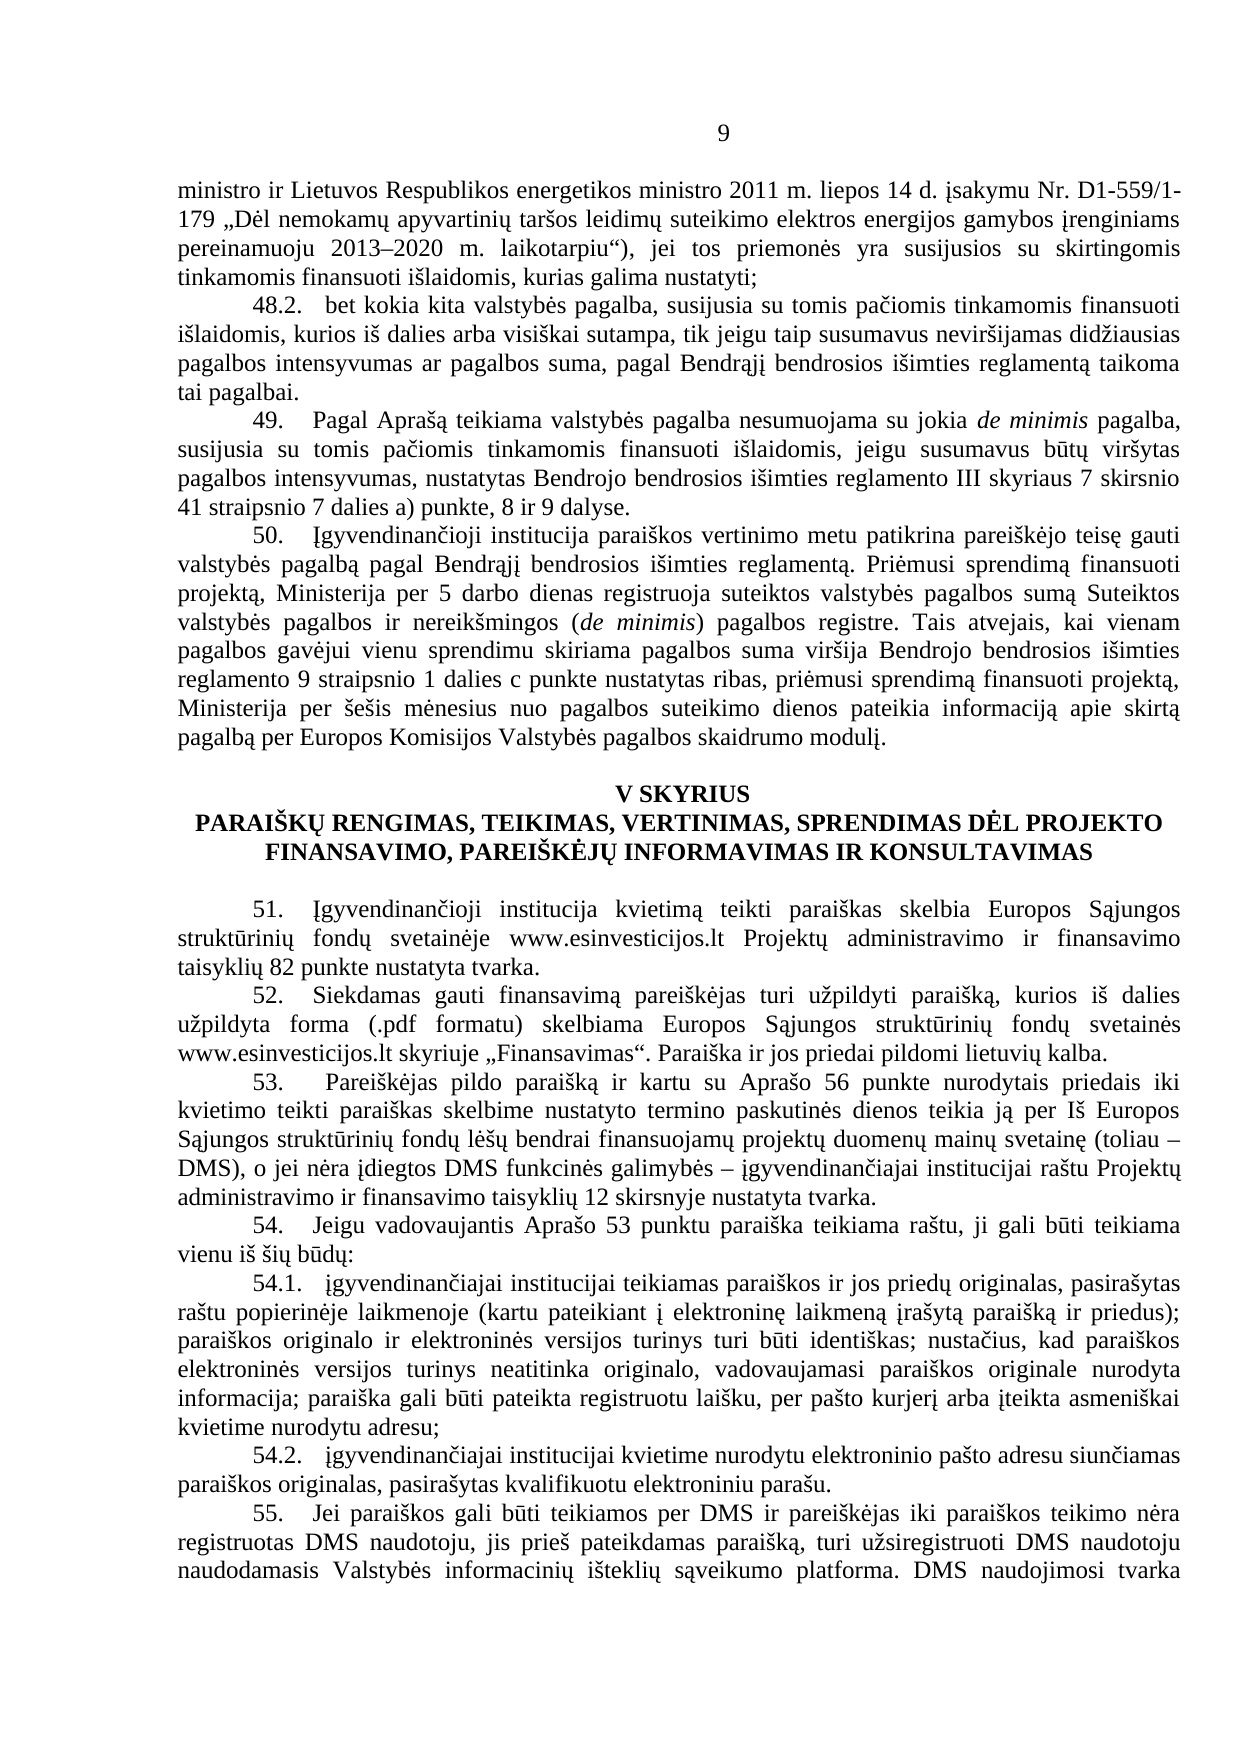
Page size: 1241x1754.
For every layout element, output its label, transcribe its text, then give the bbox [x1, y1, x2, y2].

text PARAIŠKŲ RENGIMAS, TEIKIMAS, VERTINIMAS, SPRENDIMAS DĖL PROJEKTO FINANSAVIMO, PAREIŠKĖJŲ INFORMAVIMAS IR KONSULTAVIMAS [177, 808, 1181, 866]
text 55. Jei paraiškos gali būti teikiamos per DMS ir pareiškėjas iki paraiškos teikimo nėra registruotas DMS naudotoju, jis prieš pateikdamas paraišką, turi užsiregistruoti DMS naudotoju naudodamasis Valstybės informacinių išteklių sąveikumo platforma. DMS naudojimosi tvarka [177, 1498, 1181, 1584]
text 52. Siekdamas gauti finansavimą pareiškėjas turi užpildyti paraišką, kurios iš dalies užpildyta forma (.pdf formatu) skelbiama Europos Sąjungos struktūrinių fondų svetainės www.esinvesticijos.lt skyriuje „Finansavimas“. Paraiška ir jos priedai pildomi lietuvių kalba. [177, 981, 1181, 1067]
text 50. Įgyvendinančioji institucija paraiškos vertinimo metu patikrina pareiškėjo teisę gauti valstybės pagalbą pagal Bendrąjį bendrosios išimties reglamentą. Priėmusi sprendimą finansuoti projektą, Ministerija per 5 darbo dienas registruoja suteiktos valstybės pagalbos sumą Suteiktos valstybės pagalbos ir nereikšmingos (de minimis) pagalbos registre. Tais atvejais, kai vienam pagalbos gavėjui vienu sprendimu skiriama pagalbos suma viršija Bendrojo bendrosios išimties reglamento 9 straipsnio 1 dalies c punkte nustatytas ribas, priėmusi sprendimą finansuoti projektą, Ministerija per šešis mėnesius nuo pagalbos suteikimo dienos pateikia informaciją apie skirtą pagalbą per Europos Komisijos Valstybės pagalbos skaidrumo modulį. [177, 521, 1181, 751]
text 54.1. įgyvendinančiajai institucijai teikiamas paraiškos ir jos priedų originalas, pasirašytas raštu popierinėje laikmenoje (kartu pateikiant į elektroninę laikmeną įrašytą paraišką ir priedus); paraiškos originalo ir elektroninės versijos turinys turi būti identiškas; nustačius, kad paraiškos elektroninės versijos turinys neatitinka originalo, vadovaujamasi paraiškos originale nurodyta informacija; paraiška gali būti pateikta registruotu laišku, per pašto kurjerį arba įteikta asmeniškai kvietime nurodytu adresu; [177, 1268, 1181, 1441]
text 53. Pareiškėjas pildo paraišką ir kartu su Aprašo 56 punkte nurodytais priedais iki kvietimo teikti paraiškas skelbime nustatyto termino paskutinės dienos teikia ją per Iš Europos Sąjungos struktūrinių fondų lėšų bendrai finansuojamų projektų duomenų mainų svetainę (toliau – DMS), o jei nėra įdiegtos DMS funkcinės galimybės – įgyvendinančiajai institucijai raštu Projektų administravimo ir finansavimo taisyklių 12 skirsnyje nustatyta tvarka. [177, 1067, 1181, 1211]
text 54.2. įgyvendinančiajai institucijai kvietime nurodytu elektroninio pašto adresu siunčiamas paraiškos originalas, pasirašytas kvalifikuotu elektroniniu parašu. [177, 1441, 1181, 1498]
text ministro ir Lietuvos Respublikos energetikos ministro 2011 m. liepos 14 d. įsakymu Nr. D1-559/1-179 „Dėl nemokamų apyvartinių taršos leidimų suteikimo elektros energijos gamybos įrenginiams pereinamuoju 2013–2020 m. laikotarpiu“), jei tos priemonės yra susijusios su skirtingomis tinkamomis finansuoti išlaidomis, kurias galima nustatyti; [177, 176, 1181, 291]
text 48.2. bet kokia kita valstybės pagalba, susijusia su tomis pačiomis tinkamomis finansuoti išlaidomis, kurios iš dalies arba visiškai sutampa, tik jeigu taip susumavus neviršijamas didžiausias pagalbos intensyvumas ar pagalbos suma, pagal Bendrąjį bendrosios išimties reglamentą taikoma tai pagalbai. [177, 291, 1181, 406]
text 54. Jeigu vadovaujantis Aprašo 53 punktu paraiška teikiama raštu, ji gali būti teikiama vienu iš šių būdų: [177, 1211, 1181, 1268]
text 51. Įgyvendinančioji institucija kvietimą teikti paraiškas skelbia Europos Sąjungos struktūrinių fondų svetainėje www.esinvesticijos.lt Projektų administravimo ir finansavimo taisyklių 82 punkte nustatyta tvarka. [177, 894, 1181, 981]
text V SKYRIUS [177, 779, 1181, 808]
text 49. Pagal Aprašą teikiama valstybės pagalba nesumuojama su jokia de minimis pagalba, susijusia su tomis pačiomis tinkamomis finansuoti išlaidomis, jeigu susumavus būtų viršytas pagalbos intensyvumas, nustatytas Bendrojo bendrosios išimties reglamento III skyriaus 7 skirsnio 41 straipsnio 7 dalies a) punkte, 8 ir 9 dalyse. [177, 406, 1181, 521]
